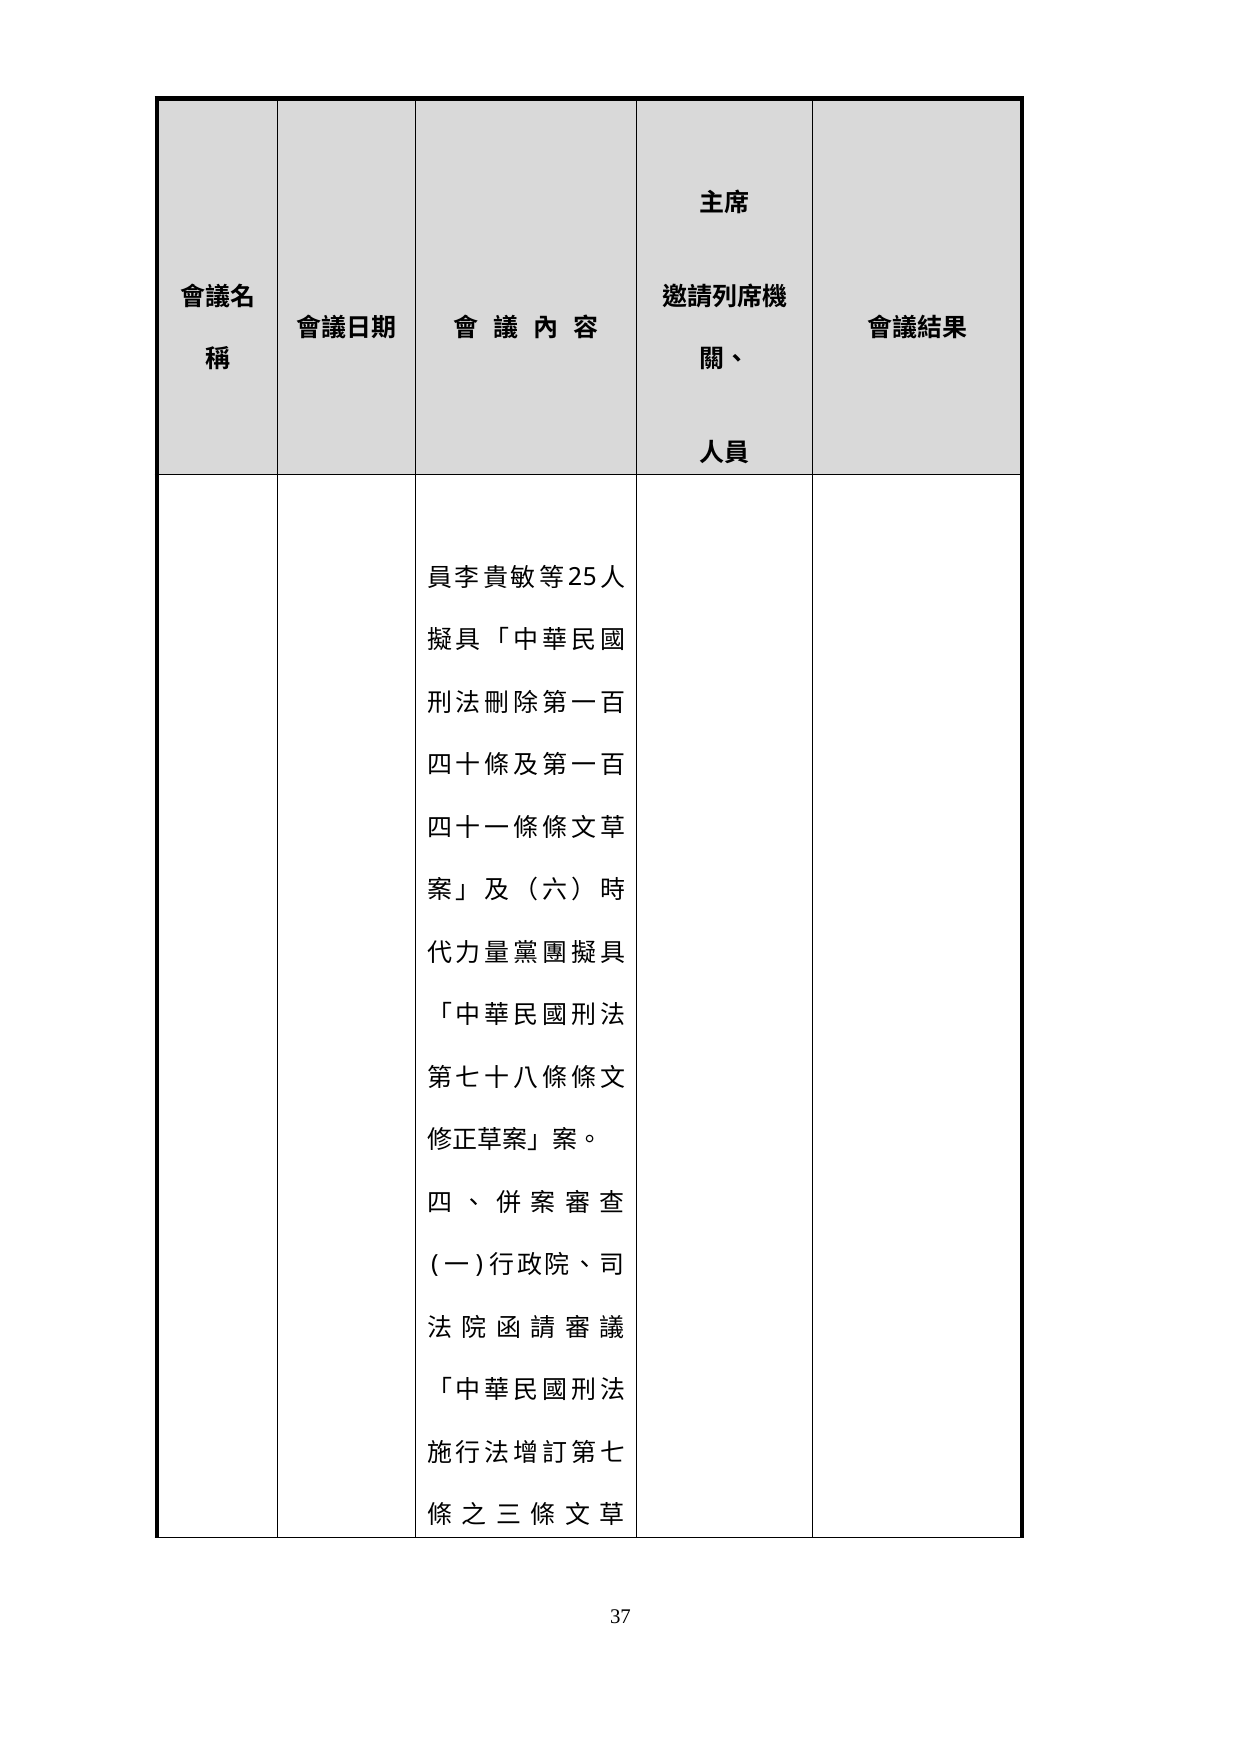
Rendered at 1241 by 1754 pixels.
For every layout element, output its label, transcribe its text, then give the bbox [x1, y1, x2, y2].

table_header 會議日期 [278, 101, 415, 474]
table_header 主席 邀請列席機關、 人員 [637, 101, 812, 474]
table_cell 員李貴敏等25人擬具「中華民國刑法刪除第一百四十條及第一百四十一條條文草案」及（六）時代力量黨團擬具「中華民國刑法第七十八條條文修正草案」案。 四、併案審查(一)行政院、司法院函請審議「中華民國刑法施行法增訂第七條之三條文草 [416, 475, 636, 1537]
table_header 會議內容 [416, 101, 636, 474]
table_cell [159, 475, 277, 1537]
table_cell [637, 475, 812, 1537]
table_header 會議名稱 [159, 101, 277, 474]
table_header 會議結果 [813, 101, 1020, 474]
table_cell [278, 475, 415, 1537]
table_cell [813, 475, 1020, 1537]
